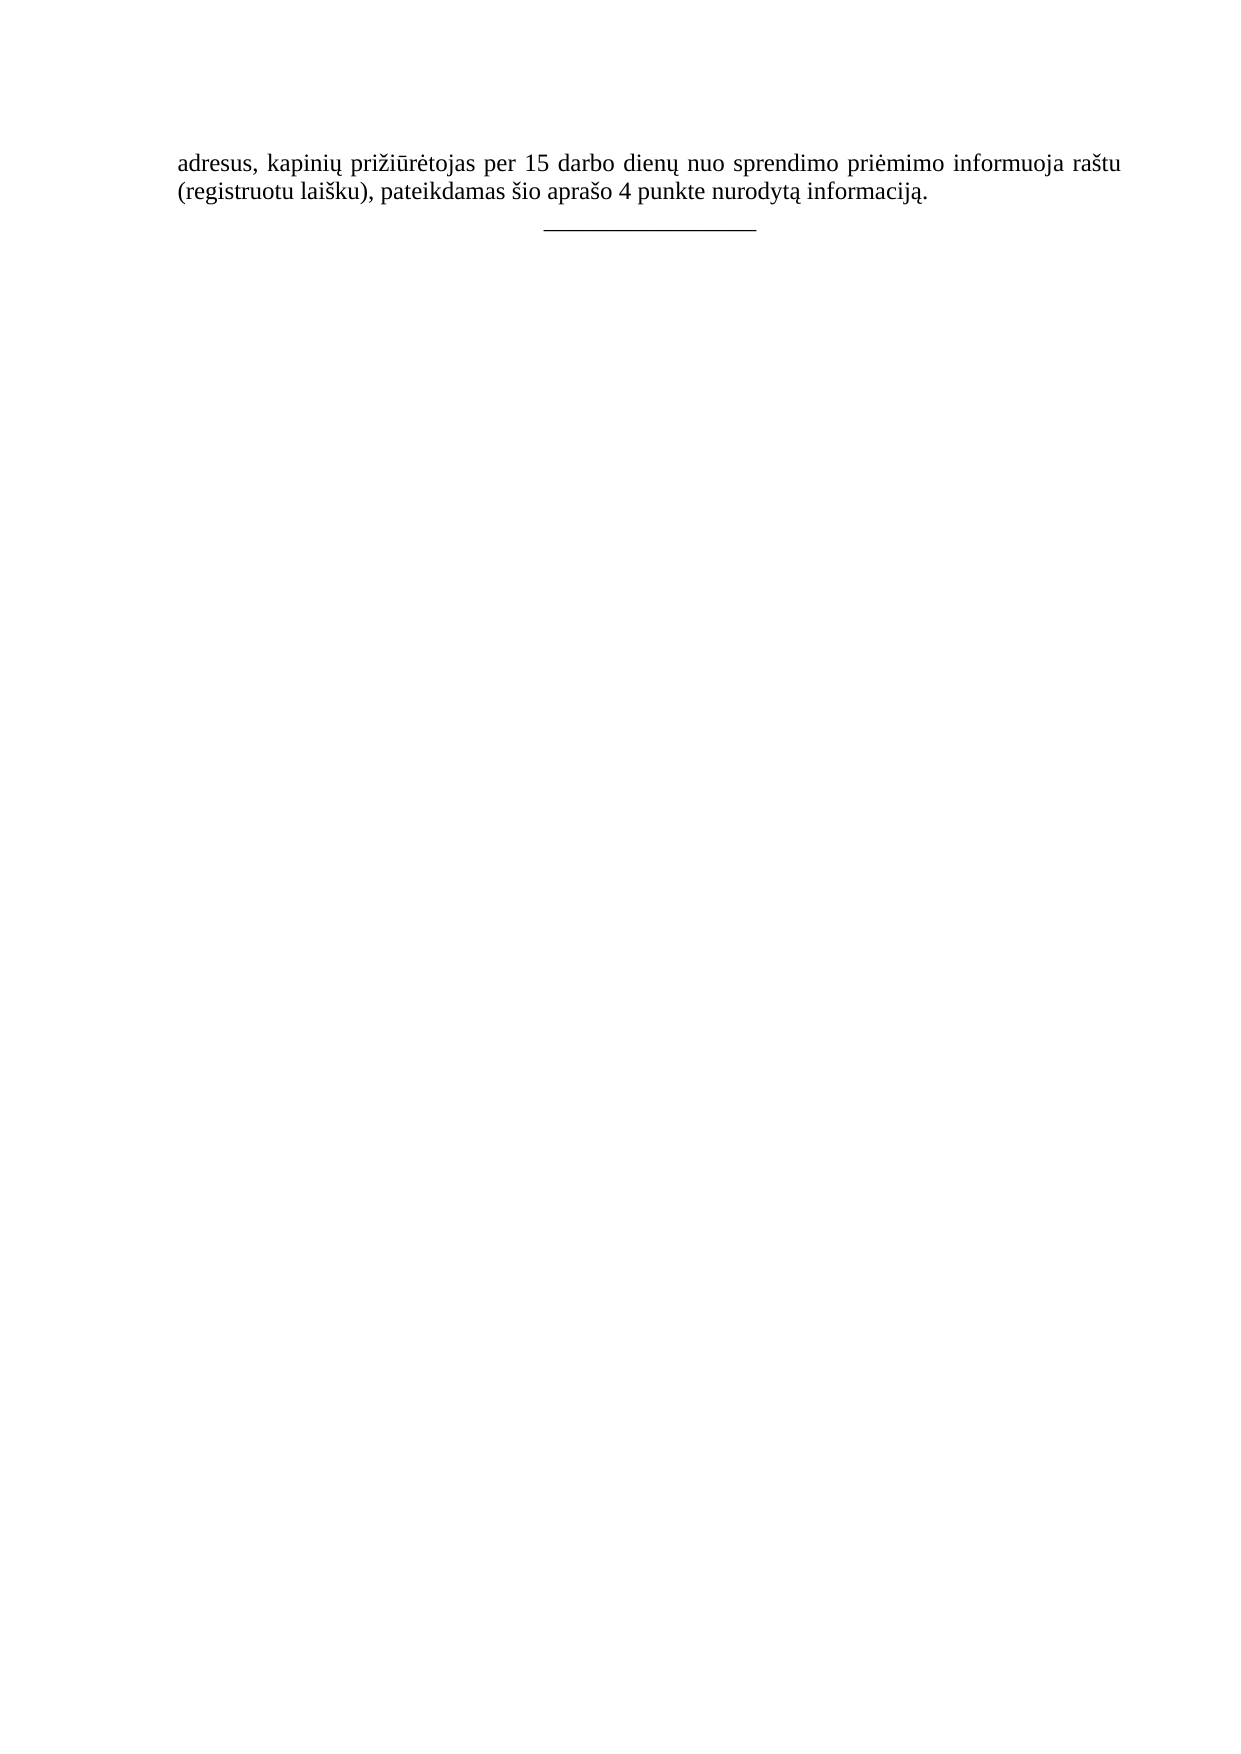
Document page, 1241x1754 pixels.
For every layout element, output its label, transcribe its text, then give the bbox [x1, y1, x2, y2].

text adresus, kapinių prižiūrėtojas per 15 darbo dienų nuo sprendimo priėmimo informuoja raštu (registruotu laišku), pateikdamas šio aprašo 4 punkte nurodytą informaciją. [177, 148, 1122, 205]
text _________________ [177, 205, 1122, 234]
